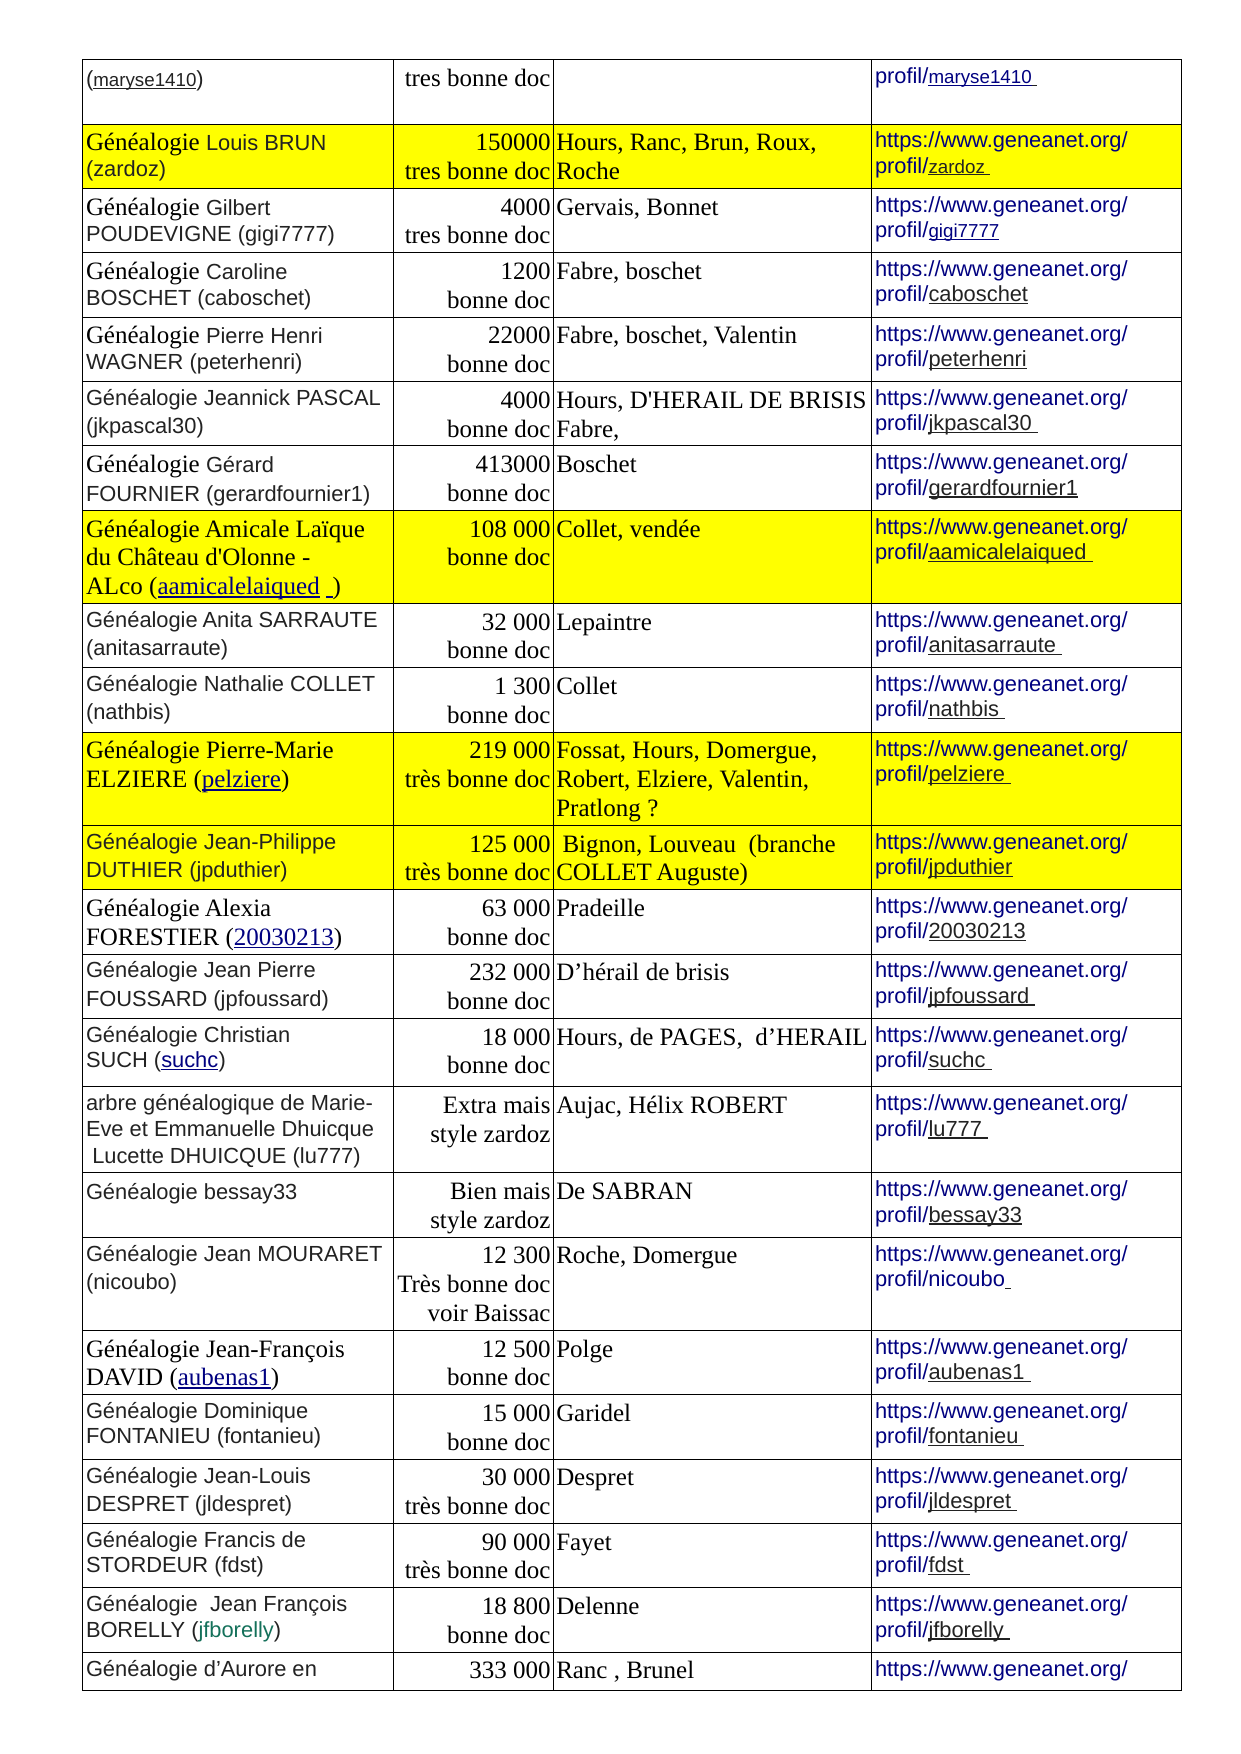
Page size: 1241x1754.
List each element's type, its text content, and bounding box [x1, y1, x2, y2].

table_cell [554, 60, 871, 123]
table_cell 108 000 bonne doc [394, 511, 553, 603]
table_cell De SABRAN [554, 1173, 871, 1237]
table_cell https://www.geneanet.org/profil/pelziere [872, 733, 1181, 825]
table_cell https://www.geneanet.org/profil/fontanieu [872, 1395, 1181, 1458]
table_cell 4000 tres bonne doc [394, 189, 553, 252]
table_cell https://www.geneanet.org/profil/aamicalelaiqued [872, 511, 1181, 603]
table_cell Généalogie Jean-François DAVID (aubenas1) [83, 1331, 393, 1394]
table_cell https://www.geneanet.org/profil/jldespret [872, 1460, 1181, 1523]
table_cell 30 000 très bonne doc [394, 1460, 553, 1523]
table_cell Généalogie d’Aurore en [83, 1653, 393, 1690]
table_cell https://www.geneanet.org/profil/jpduthier [872, 826, 1181, 889]
table_cell https://www.geneanet.org/profil/lu777 [872, 1087, 1181, 1172]
table_cell Collet, vendée [554, 511, 871, 603]
table_cell https://www.geneanet.org/profil/fdst [872, 1524, 1181, 1587]
table_cell Généalogie Francis de STORDEUR (fdst) [83, 1524, 393, 1587]
table_cell Généalogie Jean Pierre FOUSSARD (jpfoussard) [83, 955, 393, 1018]
table_cell Hours, Ranc, Brun, Roux, Roche [554, 125, 871, 188]
table_cell 22000 bonne doc [394, 318, 553, 381]
table_cell Fayet [554, 1524, 871, 1587]
table_cell Généalogie Anita SARRAUTE (anitasarraute) [83, 604, 393, 667]
table_cell Généalogie Alexia FORESTIER (20030213) [83, 890, 393, 953]
table_cell Collet [554, 668, 871, 732]
table_cell Généalogie Louis BRUN (zardoz) [83, 125, 393, 188]
table_cell 1200 bonne doc [394, 253, 553, 317]
table_cell Roche, Domergue [554, 1238, 871, 1330]
table_cell Généalogie Dominique FONTANIEU (fontanieu) [83, 1395, 393, 1458]
table_cell Hours, de PAGES, d’HERAIL [554, 1019, 871, 1086]
table_cell Pradeille [554, 890, 871, 953]
table_cell Boschet [554, 446, 871, 510]
table_cell https://www.geneanet.org/profil/jfborelly [872, 1588, 1181, 1652]
table_cell https://www.geneanet.org/profil/suchc [872, 1019, 1181, 1086]
table_cell Lepaintre [554, 604, 871, 667]
table_cell https://www.geneanet.org/profil/aubenas1 [872, 1331, 1181, 1394]
table_cell https://www.geneanet.org/ [872, 1653, 1181, 1690]
table_cell Fabre, boschet, Valentin [554, 318, 871, 381]
table_cell https://www.geneanet.org/profil/jpfoussard [872, 955, 1181, 1018]
table_cell Hours, D'HERAIL DE BRISIS Fabre, [554, 382, 871, 445]
table_cell 12 500 bonne doc [394, 1331, 553, 1394]
table_cell Gervais, Bonnet [554, 189, 871, 252]
table_cell 15 000 bonne doc [394, 1395, 553, 1458]
table_cell Généalogie Pierre Henri WAGNER (peterhenri) [83, 318, 393, 381]
table_cell Despret [554, 1460, 871, 1523]
table_cell 4000 bonne doc [394, 382, 553, 445]
table_cell https://www.geneanet.org/profil/caboschet [872, 253, 1181, 317]
table_cell https://www.geneanet.org/profil/bessay33 [872, 1173, 1181, 1237]
table_cell 12 300 Très bonne doc voir Baissac [394, 1238, 553, 1330]
table_cell Généalogie Amicale Laïque du Château d'Olonne - ALco (aamicalelaiqued ) [83, 511, 393, 603]
table_cell https://www.geneanet.org/profil/nathbis [872, 668, 1181, 732]
table_cell 32 000 bonne doc [394, 604, 553, 667]
table_cell tres bonne doc [394, 60, 553, 123]
table_cell 90 000 très bonne doc [394, 1524, 553, 1587]
table_cell 1 300 bonne doc [394, 668, 553, 732]
table_cell profil/maryse1410 [872, 60, 1181, 123]
table_cell Généalogie Jean MOURARET (nicoubo) [83, 1238, 393, 1330]
table_cell 413000 bonne doc [394, 446, 553, 510]
table_cell Généalogie Jean François BORELLY (jfborelly) [83, 1588, 393, 1652]
table_cell Aujac, Hélix ROBERT [554, 1087, 871, 1172]
table_cell Généalogie Pierre-Marie ELZIERE (pelziere) [83, 733, 393, 825]
table_cell Généalogie Christian SUCH (suchc) [83, 1019, 393, 1086]
table_cell Delenne [554, 1588, 871, 1652]
table_cell 150000 tres bonne doc [394, 125, 553, 188]
table_cell 63 000 bonne doc [394, 890, 553, 953]
table_cell arbre généalogique de Marie-Eve et Emmanuelle Dhuicque Lucette DHUICQUE (lu777) [83, 1087, 393, 1172]
table_cell 232 000 bonne doc [394, 955, 553, 1018]
table_cell Généalogie Gérard FOURNIER (gerardfournier1) [83, 446, 393, 510]
table_cell 18 000 bonne doc [394, 1019, 553, 1086]
table_cell https://www.geneanet.org/profil/nicoubo [872, 1238, 1181, 1330]
table_cell Fossat, Hours, Domergue, Robert, Elziere, Valentin, Pratlong ? [554, 733, 871, 825]
table_cell https://www.geneanet.org/profil/jkpascal30 [872, 382, 1181, 445]
table_cell 125 000 très bonne doc [394, 826, 553, 889]
table_cell https://www.geneanet.org/profil/anitasarraute [872, 604, 1181, 667]
table_cell Généalogie Gilbert POUDEVIGNE (gigi7777) [83, 189, 393, 252]
table_cell D’hérail de brisis [554, 955, 871, 1018]
table_cell 219 000 très bonne doc [394, 733, 553, 825]
table_cell Garidel [554, 1395, 871, 1458]
table_cell Généalogie Jeannick PASCAL (jkpascal30) [83, 382, 393, 445]
table_cell https://www.geneanet.org/profil/20030213 [872, 890, 1181, 953]
table_cell Généalogie Jean-Louis DESPRET (jldespret) [83, 1460, 393, 1523]
table_cell https://www.geneanet.org/profil/peterhenri [872, 318, 1181, 381]
table_cell Généalogie Jean-Philippe DUTHIER (jpduthier) [83, 826, 393, 889]
table_cell Généalogie Nathalie COLLET (nathbis) [83, 668, 393, 732]
table_cell 333 000 [394, 1653, 553, 1690]
table_cell Généalogie bessay33 [83, 1173, 393, 1237]
table_cell (maryse1410) [83, 60, 393, 123]
table_cell Ranc , Brunel [554, 1653, 871, 1690]
table_cell https://www.geneanet.org/profil/gigi7777 [872, 189, 1181, 252]
table_cell Généalogie Caroline BOSCHET (caboschet) [83, 253, 393, 317]
table_cell Bien mais style zardoz [394, 1173, 553, 1237]
table_cell https://www.geneanet.org/profil/gerardfournier1 [872, 446, 1181, 510]
table_cell Fabre, boschet [554, 253, 871, 317]
table_cell 18 800 bonne doc [394, 1588, 553, 1652]
table_cell Extra mais style zardoz [394, 1087, 553, 1172]
table_cell Bignon, Louveau (branche COLLET Auguste) [554, 826, 871, 889]
table_cell Polge [554, 1331, 871, 1394]
table_cell https://www.geneanet.org/profil/zardoz [872, 125, 1181, 188]
